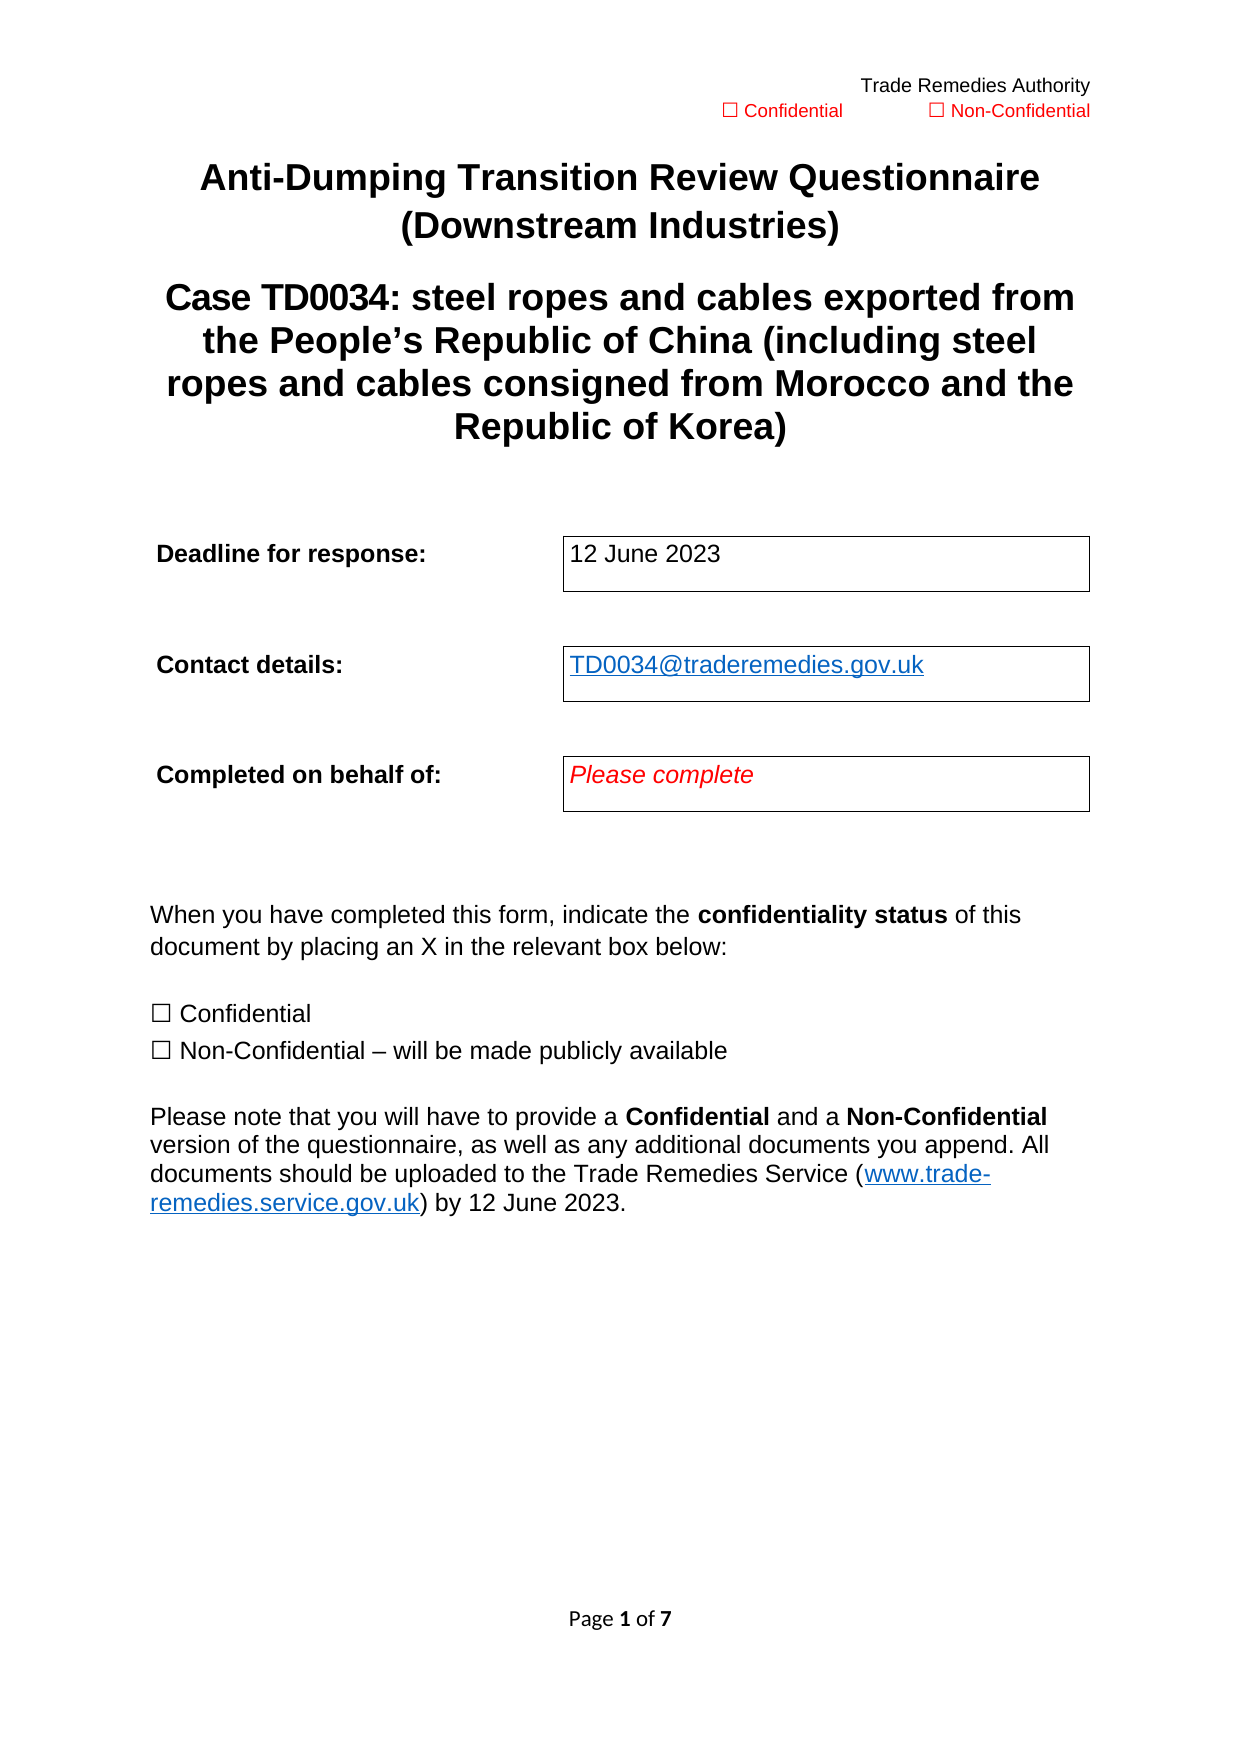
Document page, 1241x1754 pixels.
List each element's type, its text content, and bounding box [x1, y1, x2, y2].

table_cell TD0034@traderemedies.gov.uk [564, 647, 1089, 701]
table_cell [150, 701, 563, 756]
text ☐ Non-Confidential – will be made publicly available [150, 1033, 1090, 1067]
text Please note that you will have to provide a Confidential and a Non-Confidential version of the questionnaire, as well as any additional documents you append. All documents should be uploaded to the Trade Remedies Service (www.trade-remedies.service.gov.uk) by 12 June 2023. [150, 1102, 1090, 1217]
table_header Deadline for response: [150, 536, 563, 591]
table_cell [564, 592, 1089, 646]
subtitle Anti-Dumping Transition Review Questionnaire (Downstream Industries) [150, 155, 1090, 246]
table_cell [150, 591, 563, 646]
table_header 12 June 2023 [564, 537, 1089, 591]
table_cell [564, 702, 1089, 756]
text Case TD0034: steel ropes and cables exported from the People’s Republic of China (including steel ropes and cables consigned from Morocco and the Republic of Korea) [150, 275, 1090, 448]
text When you have completed this form, indicate the confidentiality status of this document by placing an X in the relevant box below: [150, 901, 1090, 961]
text ☐ Confidential [150, 995, 1090, 1029]
table_cell Completed on behalf of: [150, 756, 563, 811]
table_cell Please complete [564, 757, 1089, 811]
table_cell Contact details: [150, 646, 563, 701]
